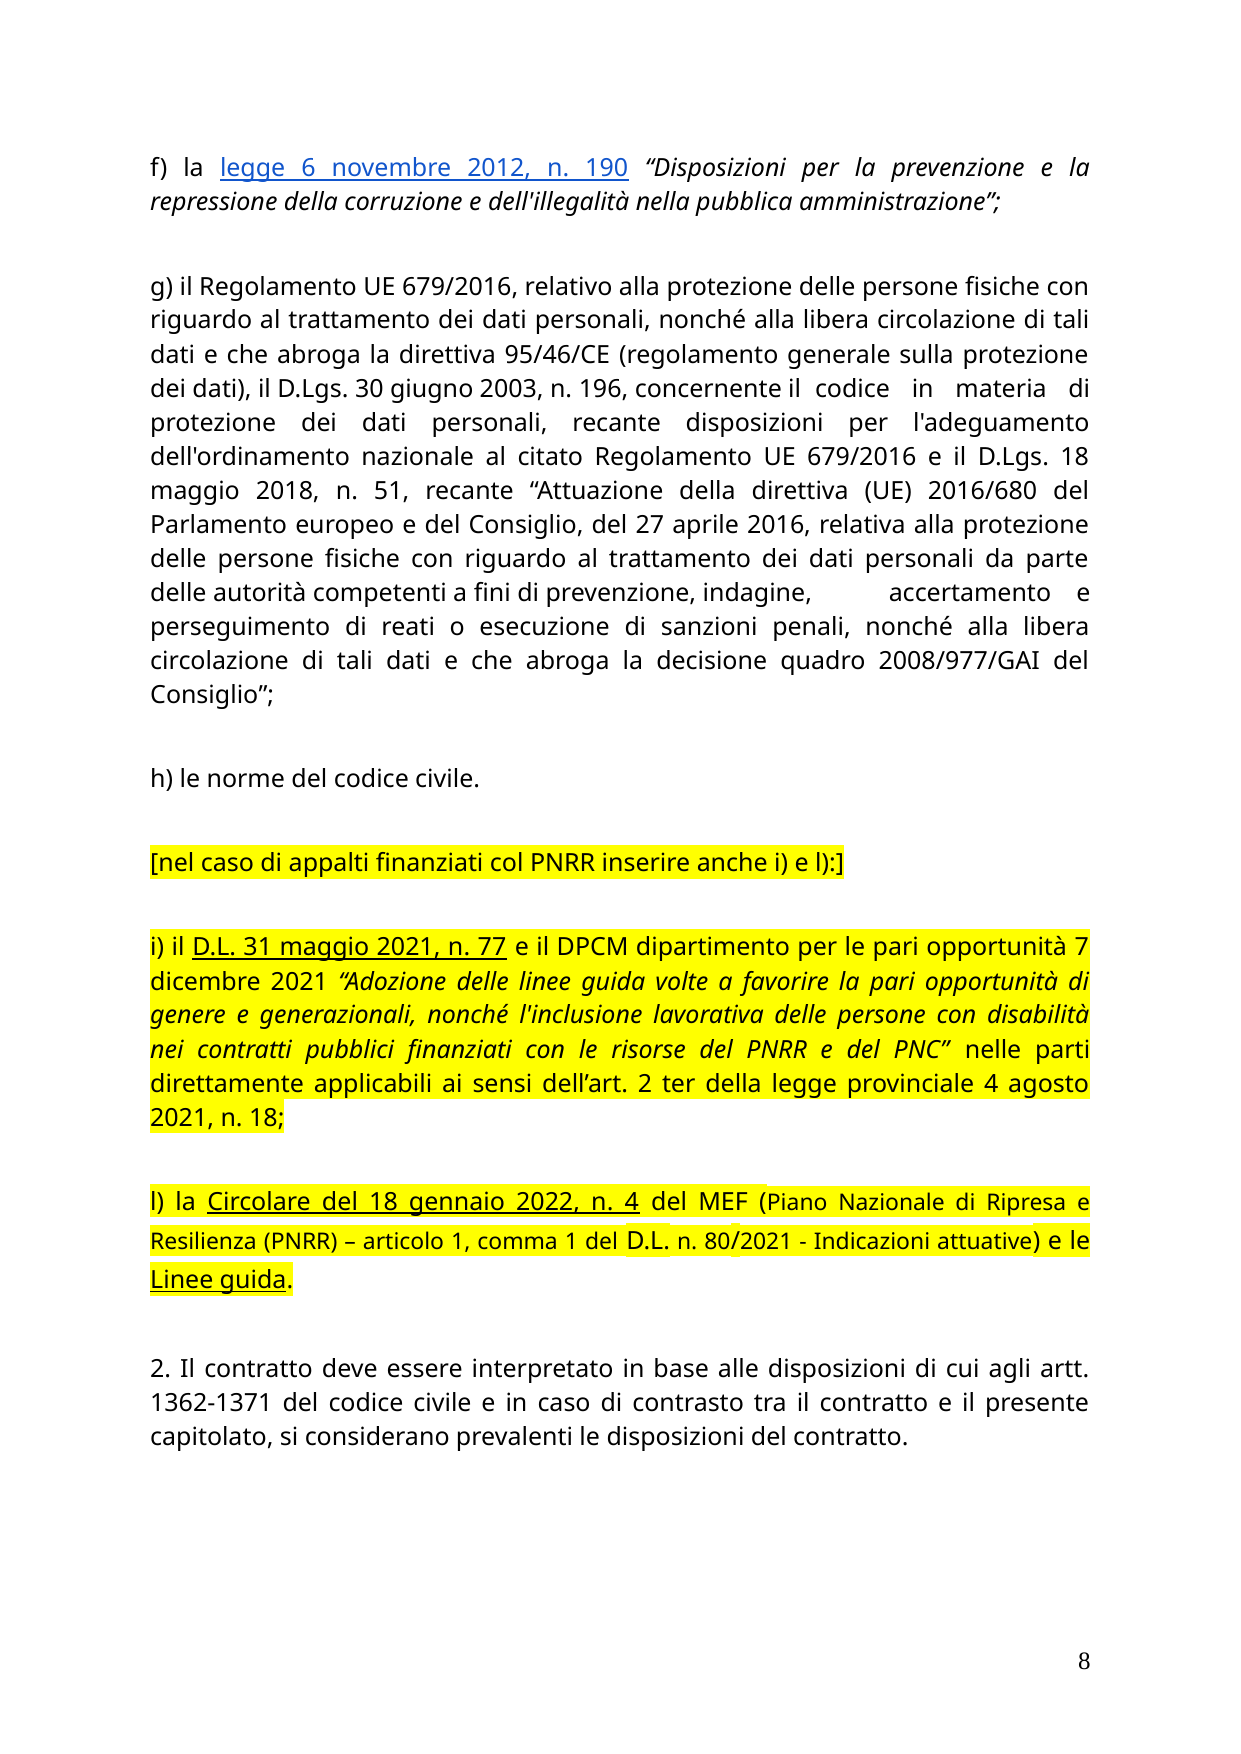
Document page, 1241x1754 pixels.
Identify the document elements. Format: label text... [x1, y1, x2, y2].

text l) la Circolare del 18 gennaio 2022, n. 4 del MEF (Piano Nazionale di Ripresa e Resilienza (PNRR) – articolo 1, comma 1 del D.L. n. 80/2021 - Indicazioni attuative) e le Linee guida. [150, 1183, 1090, 1296]
text f) la legge 6 novembre 2012, n. 190 “Disposizioni per la prevenzione e la repressione della corruzione e dell'illegalità nella pubblica amministrazione”; [150, 150, 1090, 218]
text h) le norme del codice civile. [150, 761, 1090, 795]
text g) il Regolamento UE 679/2016, relativo alla protezione delle persone fisiche con riguardo al trattamento dei dati personali, nonché alla libera circolazione di tali dati e che abroga la direttiva 95/46/CE (regolamento generale sulla protezione dei dati), il D.Lgs. 30 giugno 2003, n. 196, concernente il codice in materia di protezione dei dati personali, recante disposizioni per l'adeguamento dell'ordinamento nazionale al citato Regolamento UE 679/2016 e il D.Lgs. 18 maggio 2018, n. 51, recante “Attuazione della direttiva (UE) 2016/680 del Parlamento europeo e del Consiglio, del 27 aprile 2016, relativa alla protezione delle persone fisiche con riguardo al trattamento dei dati personali da parte delle autorità competenti a fini di prevenzione, indagine, accertamento e perseguimento di reati o esecuzione di sanzioni penali, nonché alla libera circolazione di tali dati e che abroga la decisione quadro 2008/977/GAI del Consiglio”; [150, 268, 1090, 711]
text [nel caso di appalti finanziati col PNRR inserire anche i) e l):] [150, 845, 1090, 879]
text i) il D.L. 31 maggio 2021, n. 77 e il DPCM dipartimento per le pari opportunità 7 dicembre 2021 “Adozione delle linee guida volte a favorire la pari opportunità di genere e generazionali, nonché l'inclusione lavorativa delle persone con disabilità nei contratti pubblici finanziati con le risorse del PNRR e del PNC” nelle parti direttamente applicabili ai sensi dell’art. 2 ter della legge provinciale 4 agosto 2021, n. 18; [150, 929, 1090, 1133]
text 2. Il contratto deve essere interpretato in base alle disposizioni di cui agli artt. 1362-1371 del codice civile e in caso di contrasto tra il contratto e il presente capitolato, si considerano prevalenti le disposizioni del contratto. [150, 1351, 1090, 1453]
